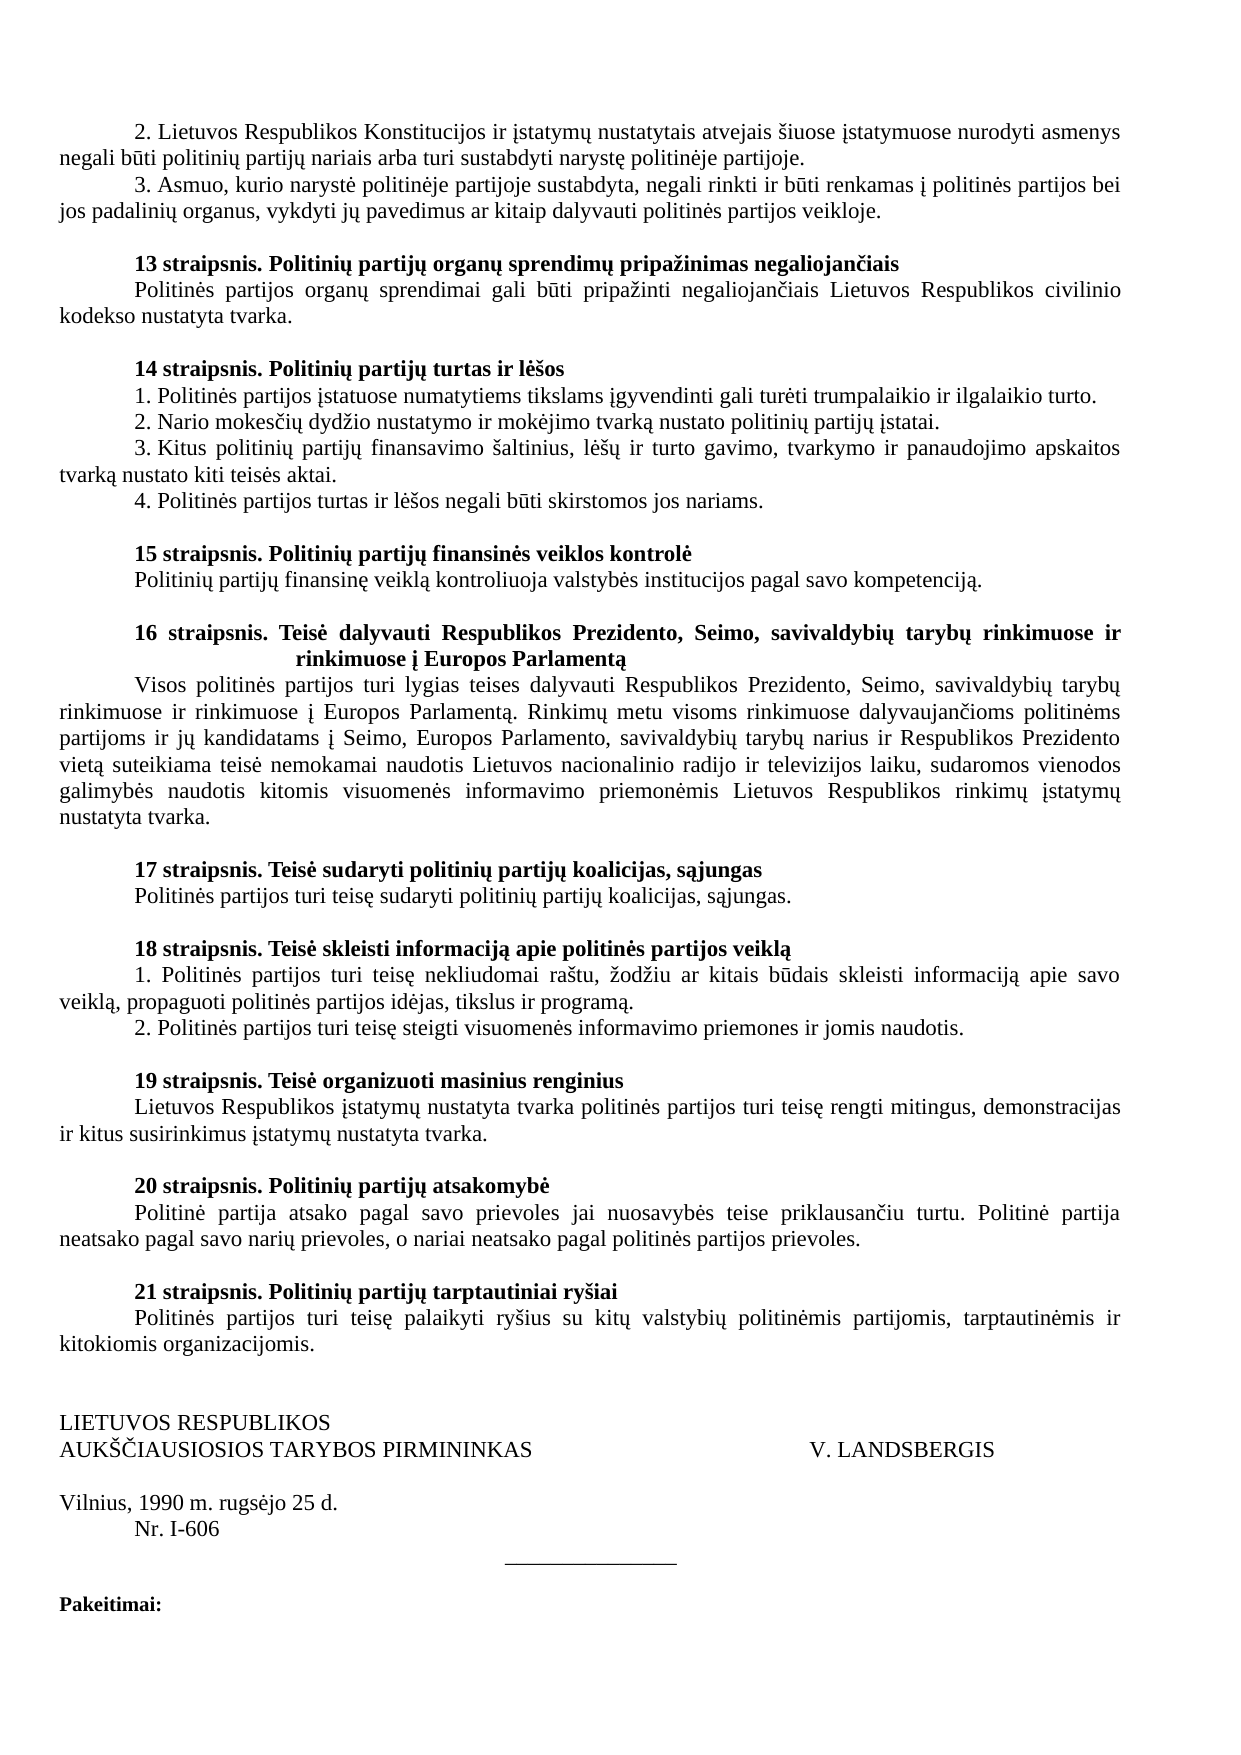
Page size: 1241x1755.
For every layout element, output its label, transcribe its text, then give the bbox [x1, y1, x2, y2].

text 2. Lietuvos Respublikos Konstitucijos ir įstatymų nustatytais atvejais šiuose įstatymuose nurodyti asmenys negali būti politinių partijų nariais arba turi sustabdyti narystę politinėje partijoje. [59, 118, 1122, 171]
text Vilnius, 1990 m. rugsėjo 25 d. [59, 1488, 1122, 1515]
text _______________ [59, 1541, 1122, 1568]
text 3. Asmuo, kurio narystė politinėje partijoje sustabdyta, negali rinkti ir būti renkamas į politinės partijos bei jos padalinių organus, vykdyti jų pavedimus ar kitaip dalyvauti politinės partijos veikloje. [59, 171, 1122, 223]
text LIETUVOS RESPUBLIKOS [59, 1409, 1122, 1436]
text 4. Politinės partijos turtas ir lėšos negali būti skirstomos jos nariams. [59, 487, 1122, 513]
text 2. Politinės partijos turi teisę steigti visuomenės informavimo priemones ir jomis naudotis. [59, 1014, 1122, 1041]
subtitle 17 straipsnis. Teisė sudaryti politinių partijų koalicijas, sąjungas [134, 856, 1122, 882]
text Nr. I-606 [59, 1515, 1122, 1541]
text Pakeitimai: [59, 1592, 1122, 1616]
subtitle 14 straipsnis. Politinių partijų turtas ir lėšos [134, 355, 1122, 382]
text Politinių partijų finansinę veiklą kontroliuoja valstybės institucijos pagal savo kompetenciją. [59, 566, 1122, 592]
text AUKŠČIAUSIOSIOS TARYBOS PIRMININKAS V. LANDSBERGIS [59, 1436, 1122, 1462]
subtitle 15 straipsnis. Politinių partijų finansinės veiklos kontrolė [134, 540, 1122, 566]
text 1. Politinės partijos įstatuose numatytiems tikslams įgyvendinti gali turėti trumpalaikio ir ilgalaikio turto. [59, 382, 1122, 408]
text Visos politinės partijos turi lygias teises dalyvauti Respublikos Prezidento, Seimo, savivaldybių tarybų rinkimuose ir rinkimuose į Europos Parlamentą. Rinkimų metu visoms rinkimuose dalyvaujančioms politinėms partijoms ir jų kandidatams į Seimo, Europos Parlamento, savivaldybių tarybų narius ir Respublikos Prezidento vietą suteikiama teisė nemokamai naudotis Lietuvos nacionalinio radijo ir televizijos laiku, sudaromos vienodos galimybės naudotis kitomis visuomenės informavimo priemonėmis Lietuvos Respublikos rinkimų įstatymų nustatyta tvarka. [59, 672, 1122, 830]
text Politinės partijos turi teisę sudaryti politinių partijų koalicijas, sąjungas. [59, 882, 1122, 909]
text 2. Nario mokesčių dydžio nustatymo ir mokėjimo tvarką nustato politinių partijų įstatai. [59, 408, 1122, 434]
subtitle 19 straipsnis. Teisė organizuoti masinius renginius [59, 1067, 1122, 1093]
subtitle 21 straipsnis. Politinių partijų tarptautiniai ryšiai [59, 1278, 1122, 1304]
subtitle 18 straipsnis. Teisė skleisti informaciją apie politinės partijos veiklą [134, 935, 1122, 961]
text Politinė partija atsako pagal savo prievoles jai nuosavybės teise priklausančiu turtu. Politinė partija neatsako pagal savo narių prievoles, o nariai neatsako pagal politinės partijos prievoles. [59, 1199, 1122, 1251]
text 1. Politinės partijos turi teisę nekliudomai raštu, žodžiu ar kitais būdais skleisti informaciją apie savo veiklą, propaguoti politinės partijos idėjas, tikslus ir programą. [59, 961, 1122, 1014]
subtitle 20 straipsnis. Politinių partijų atsakomybė [59, 1172, 1122, 1199]
subtitle 16 straipsnis. Teisė dalyvauti Respublikos Prezidento, Seimo, savivaldybių tarybų rinkimuose ir rinkimuose į Europos Parlamentą [134, 619, 1122, 672]
text Politinės partijos organų sprendimai gali būti pripažinti negaliojančiais Lietuvos Respublikos civilinio kodekso nustatyta tvarka. [59, 276, 1122, 329]
text 3. Kitus politinių partijų finansavimo šaltinius, lėšų ir turto gavimo, tvarkymo ir panaudojimo apskaitos tvarką nustato kiti teisės aktai. [59, 434, 1122, 487]
text Lietuvos Respublikos įstatymų nustatyta tvarka politinės partijos turi teisę rengti mitingus, demonstracijas ir kitus susirinkimus įstatymų nustatyta tvarka. [59, 1093, 1122, 1146]
text Politinės partijos turi teisę palaikyti ryšius su kitų valstybių politinėmis partijomis, tarptautinėmis ir kitokiomis organizacijomis. [59, 1304, 1122, 1357]
text 13 straipsnis. Politinių partijų organų sprendimų pripažinimas negaliojančiais [134, 250, 1122, 276]
